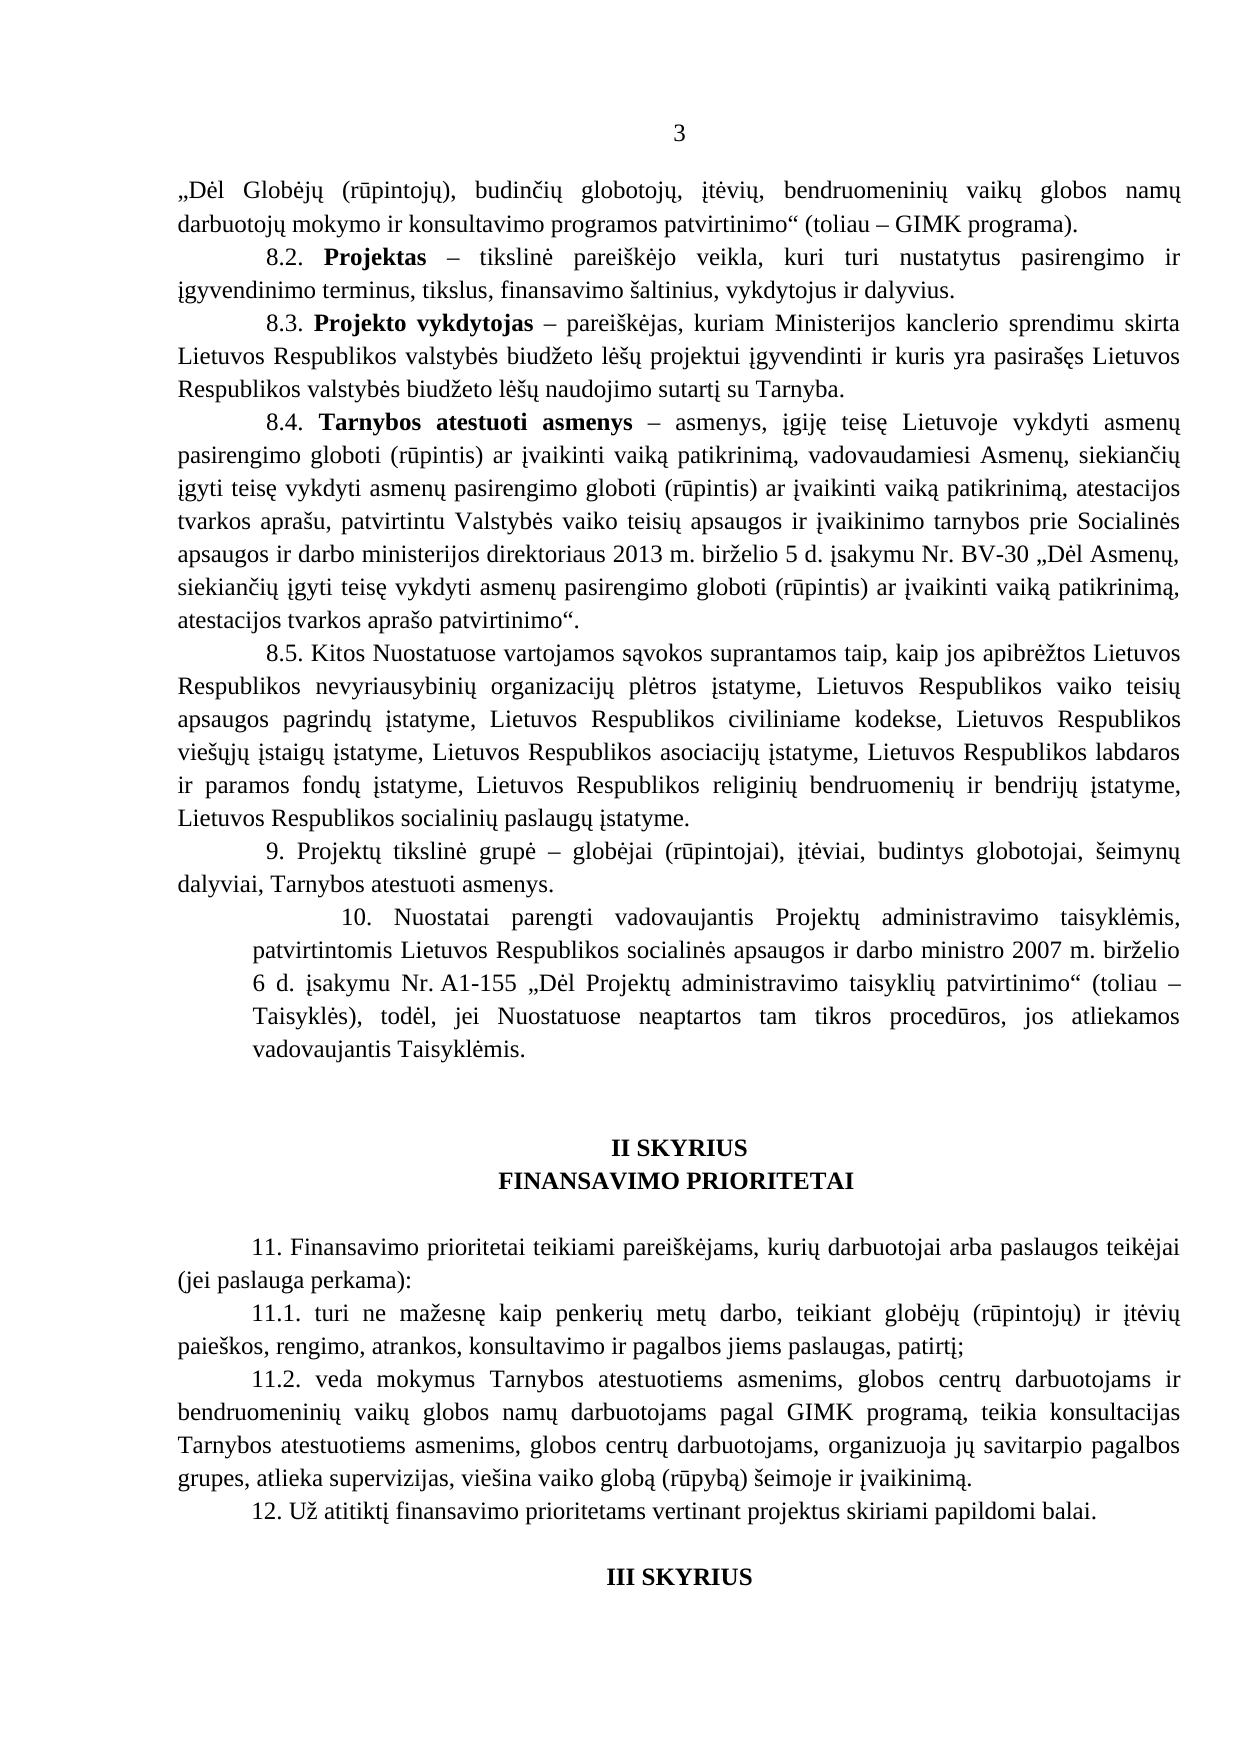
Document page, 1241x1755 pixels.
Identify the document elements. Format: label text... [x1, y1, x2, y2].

text 12. Už atitiktį finansavimo prioritetams vertinant projektus skiriami papildomi balai. [177, 1496, 1181, 1525]
text 11.1. turi ne mažesnę kaip penkerių metų darbo, teikiant globėjų (rūpintojų) ir įtėvių paieškos, rengimo, atrankos, konsultavimo ir pagalbos jiems paslaugas, patirtį; [177, 1298, 1181, 1360]
text 9. Projektų tikslinė grupė – globėjai (rūpintojai), įtėviai, budintys globotojai, šeimynų dalyviai, Tarnybos atestuoti asmenys. [177, 836, 1181, 898]
text 8.5. Kitos Nuostatuose vartojamos sąvokos suprantamos taip, kaip jos apibrėžtos Lietuvos Respublikos nevyriausybinių organizacijų plėtros įstatyme, Lietuvos Respublikos vaiko teisių apsaugos pagrindų įstatyme, Lietuvos Respublikos civiliniame kodekse, Lietuvos Respublikos viešųjų įstaigų įstatyme, Lietuvos Respublikos asociacijų įstatyme, Lietuvos Respublikos labdaros ir paramos fondų įstatyme, Lietuvos Respublikos religinių bendruomenių ir bendrijų įstatyme, Lietuvos Respublikos socialinių paslaugų įstatyme. [177, 638, 1181, 832]
text II Skyrius [177, 1133, 1181, 1162]
text 10. Nuostatai parengti vadovaujantis Projektų administravimo taisyklėmis, patvirtintomis Lietuvos Respublikos socialinės apsaugos ir darbo ministro 2007 m. birželio 6 d. įsakymu Nr. A1‑155 „Dėl Projektų administravimo taisyklių patvirtinimo“ (toliau – Taisyklės), todėl, jei Nuostatuose neaptartos tam tikros procedūros, jos atliekamos vadovaujantis Taisyklėmis. [252, 902, 1181, 1063]
text III SKYRIUS [177, 1562, 1181, 1591]
text FINANSAVIMO PRIORITETAI [177, 1166, 1181, 1195]
text 8.2. Projektas – tikslinė pareiškėjo veikla, kuri turi nustatytus pasirengimo ir įgyvendinimo terminus, tikslus, finansavimo šaltinius, vykdytojus ir dalyvius. [177, 242, 1181, 303]
text 8.4. Tarnybos atestuoti asmenys – asmenys, įgiję teisę Lietuvoje vykdyti asmenų pasirengimo globoti (rūpintis) ar įvaikinti vaiką patikrinimą, vadovaudamiesi Asmenų, siekiančių įgyti teisę vykdyti asmenų pasirengimo globoti (rūpintis) ar įvaikinti vaiką patikrinimą, atestacijos tvarkos aprašu, patvirtintu Valstybės vaiko teisių apsaugos ir įvaikinimo tarnybos prie Socialinės apsaugos ir darbo ministerijos direktoriaus 2013 m. birželio 5 d. įsakymu Nr. BV-30 „Dėl Asmenų, siekiančių įgyti teisę vykdyti asmenų pasirengimo globoti (rūpintis) ar įvaikinti vaiką patikrinimą, atestacijos tvarkos aprašo patvirtinimo“. [177, 407, 1181, 634]
text 11. Finansavimo prioritetai teikiami pareiškėjams, kurių darbuotojai arba paslaugos teikėjai (jei paslauga perkama): [177, 1232, 1181, 1294]
text „Dėl Globėjų (rūpintojų), budinčių globotojų, įtėvių, bendruomeninių vaikų globos namų darbuotojų mokymo ir konsultavimo programos patvirtinimo“ (toliau – GIMK programa). [177, 176, 1181, 237]
text 8.3. Projekto vykdytojas – pareiškėjas, kuriam Ministerijos kanclerio sprendimu skirta Lietuvos Respublikos valstybės biudžeto lėšų projektui įgyvendinti ir kuris yra pasirašęs Lietuvos Respublikos valstybės biudžeto lėšų naudojimo sutartį su Tarnyba. [177, 308, 1181, 402]
text 11.2. veda mokymus Tarnybos atestuotiems asmenims, globos centrų darbuotojams ir bendruomeninių vaikų globos namų darbuotojams pagal GIMK programą, teikia konsultacijas Tarnybos atestuotiems asmenims, globos centrų darbuotojams, organizuoja jų savitarpio pagalbos grupes, atlieka supervizijas, viešina vaiko globą (rūpybą) šeimoje ir įvaikinimą. [177, 1364, 1181, 1492]
